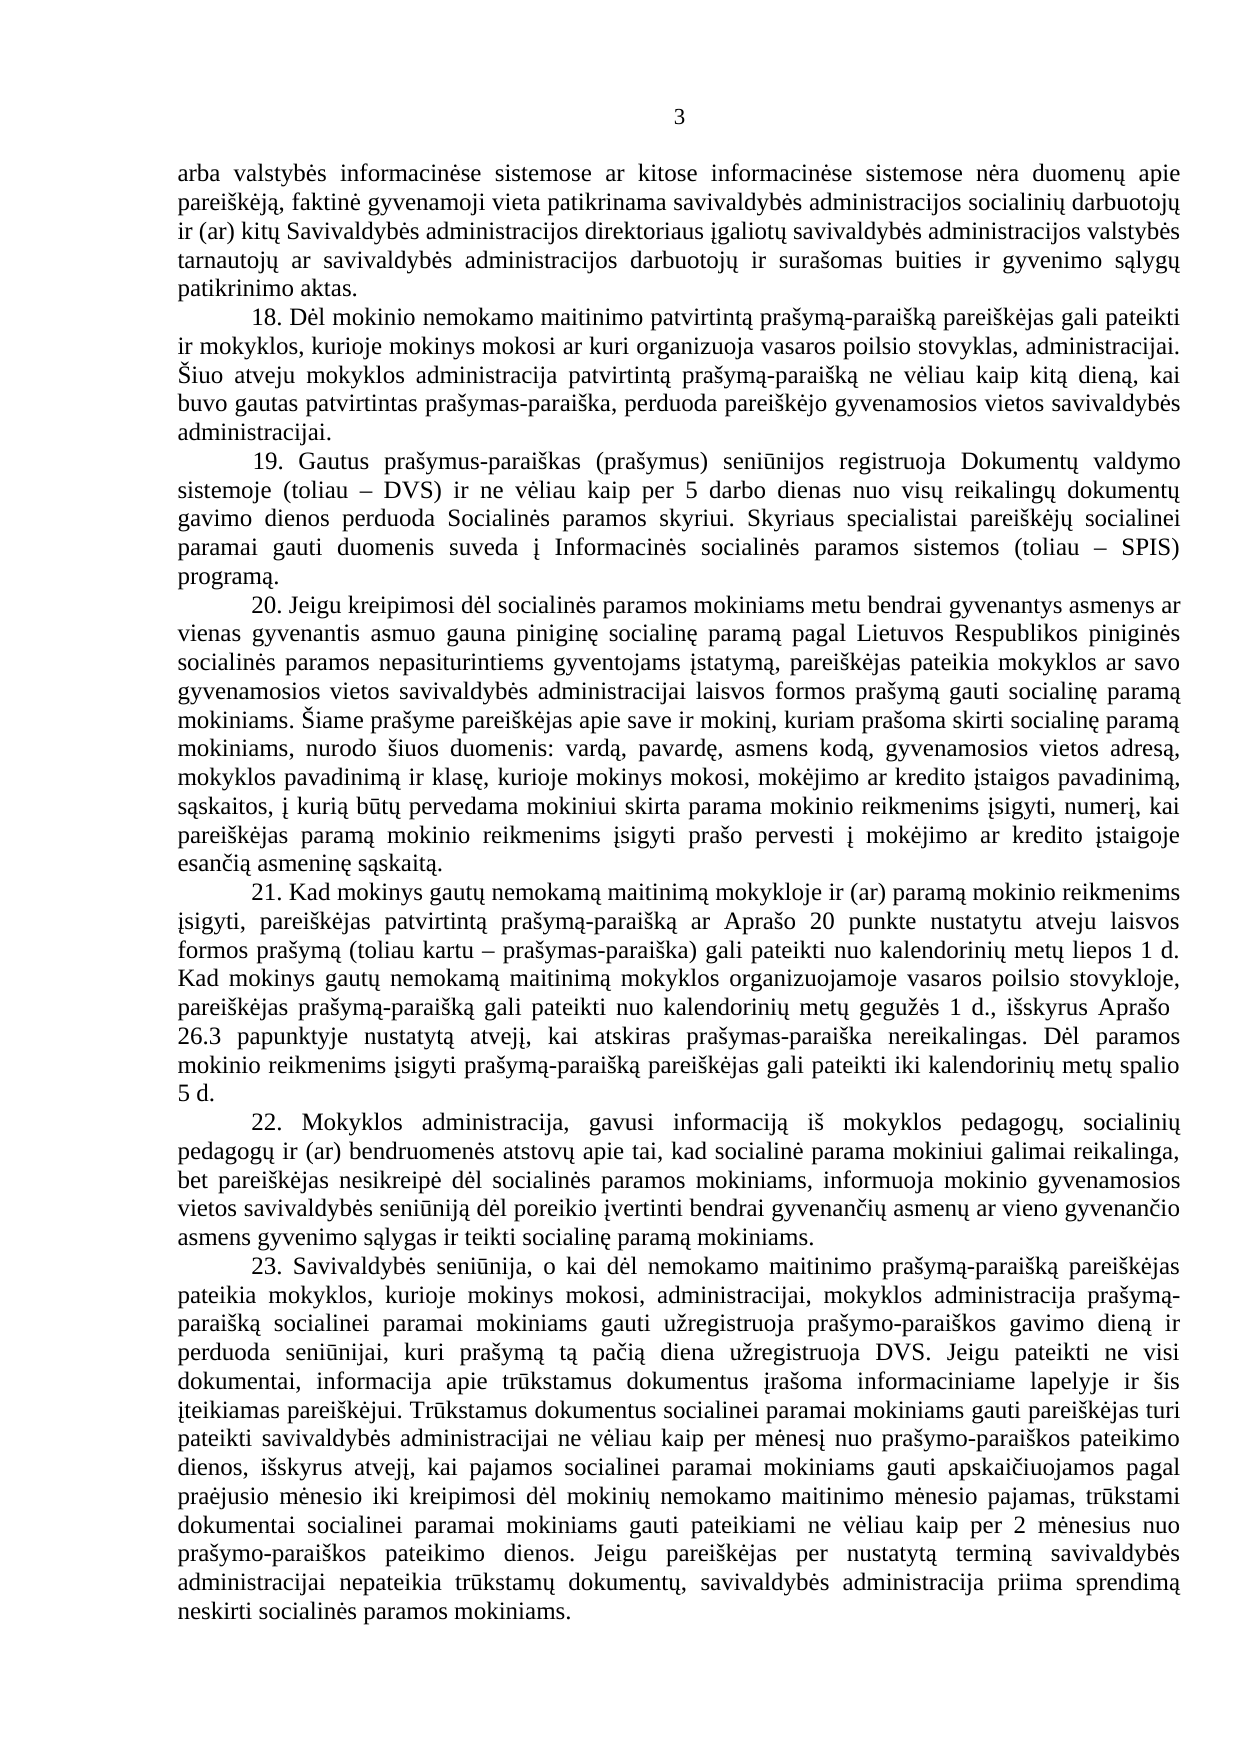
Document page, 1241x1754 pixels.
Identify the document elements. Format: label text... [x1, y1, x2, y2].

text arba valstybės informacinėse sistemose ar kitose informacinėse sistemose nėra duomenų apie pareiškėją, faktinė gyvenamoji vieta patikrinama savivaldybės administracijos socialinių darbuotojų ir (ar) kitų Savivaldybės administracijos direktoriaus įgaliotų savivaldybės administracijos valstybės tarnautojų ar savivaldybės administracijos darbuotojų ir surašomas buities ir gyvenimo sąlygų patikrinimo aktas. [177, 158, 1181, 302]
text 23. Savivaldybės seniūnija, o kai dėl nemokamo maitinimo prašymą-paraišką pareiškėjas pateikia mokyklos, kurioje mokinys mokosi, administracijai, mokyklos administracija prašymą-paraišką socialinei paramai mokiniams gauti užregistruoja prašymo-paraiškos gavimo dieną ir perduoda seniūnijai, kuri prašymą tą pačią diena užregistruoja DVS. Jeigu pateikti ne visi dokumentai, informacija apie trūkstamus dokumentus įrašoma informaciniame lapelyje ir šis įteikiamas pareiškėjui. Trūkstamus dokumentus socialinei paramai mokiniams gauti pareiškėjas turi pateikti savivaldybės administracijai ne vėliau kaip per mėnesį nuo prašymo-paraiškos pateikimo dienos, išskyrus atvejį, kai pajamos socialinei paramai mokiniams gauti apskaičiuojamos pagal praėjusio mėnesio iki kreipimosi dėl mokinių nemokamo maitinimo mėnesio pajamas, trūkstami dokumentai socialinei paramai mokiniams gauti pateikiami ne vėliau kaip per 2 mėnesius nuo prašymo-paraiškos pateikimo dienos. Jeigu pareiškėjas per nustatytą terminą savivaldybės administracijai nepateikia trūkstamų dokumentų, savivaldybės administracija priima sprendimą neskirti socialinės paramos mokiniams. [177, 1251, 1181, 1625]
text 20. Jeigu kreipimosi dėl socialinės paramos mokiniams metu bendrai gyvenantys asmenys ar vienas gyvenantis asmuo gauna piniginę socialinę paramą pagal Lietuvos Respublikos piniginės socialinės paramos nepasiturintiems gyventojams įstatymą, pareiškėjas pateikia mokyklos ar savo gyvenamosios vietos savivaldybės administracijai laisvos formos prašymą gauti socialinę paramą mokiniams. Šiame prašyme pareiškėjas apie save ir mokinį, kuriam prašoma skirti socialinę paramą mokiniams, nurodo šiuos duomenis: vardą, pavardę, asmens kodą, gyvenamosios vietos adresą, mokyklos pavadinimą ir klasę, kurioje mokinys mokosi, mokėjimo ar kredito įstaigos pavadinimą, sąskaitos, į kurią būtų pervedama mokiniui skirta parama mokinio reikmenims įsigyti, numerį, kai pareiškėjas paramą mokinio reikmenims įsigyti prašo pervesti į mokėjimo ar kredito įstaigoje esančią asmeninę sąskaitą. [177, 590, 1181, 877]
text 22. Mokyklos administracija, gavusi informaciją iš mokyklos pedagogų, socialinių pedagogų ir (ar) bendruomenės atstovų apie tai, kad socialinė parama mokiniui galimai reikalinga, bet pareiškėjas nesikreipė dėl socialinės paramos mokiniams, informuoja mokinio gyvenamosios vietos savivaldybės seniūniją dėl poreikio įvertinti bendrai gyvenančių asmenų ar vieno gyvenančio asmens gyvenimo sąlygas ir teikti socialinę paramą mokiniams. [177, 1107, 1181, 1251]
text 21. Kad mokinys gautų nemokamą maitinimą mokykloje ir (ar) paramą mokinio reikmenims įsigyti, pareiškėjas patvirtintą prašymą-paraišką ar Aprašo 20 punkte nustatytu atveju laisvos formos prašymą (toliau kartu – prašymas-paraiška) gali pateikti nuo kalendorinių metų liepos 1 d. Kad mokinys gautų nemokamą maitinimą mokyklos organizuojamoje vasaros poilsio stovykloje, pareiškėjas prašymą-paraišką gali pateikti nuo kalendorinių metų gegužės 1 d., išskyrus Aprašo 26.3 papunktyje nustatytą atvejį, kai atskiras prašymas-paraiška nereikalingas. Dėl paramos mokinio reikmenims įsigyti prašymą-paraišką pareiškėjas gali pateikti iki kalendorinių metų spalio 5 d. [177, 877, 1181, 1107]
text 19. Gautus prašymus-paraiškas (prašymus) seniūnijos registruoja Dokumentų valdymo sistemoje (toliau – DVS) ir ne vėliau kaip per 5 darbo dienas nuo visų reikalingų dokumentų gavimo dienos perduoda Socialinės paramos skyriui. Skyriaus specialistai pareiškėjų socialinei paramai gauti duomenis suveda į Informacinės socialinės paramos sistemos (toliau – SPIS) programą. [177, 446, 1181, 590]
text 18. Dėl mokinio nemokamo maitinimo patvirtintą prašymą-paraišką pareiškėjas gali pateikti ir mokyklos, kurioje mokinys mokosi ar kuri organizuoja vasaros poilsio stovyklas, administracijai. Šiuo atveju mokyklos administracija patvirtintą prašymą-paraišką ne vėliau kaip kitą dieną, kai buvo gautas patvirtintas prašymas-paraiška, perduoda pareiškėjo gyvenamosios vietos savivaldybės administracijai. [177, 302, 1181, 446]
